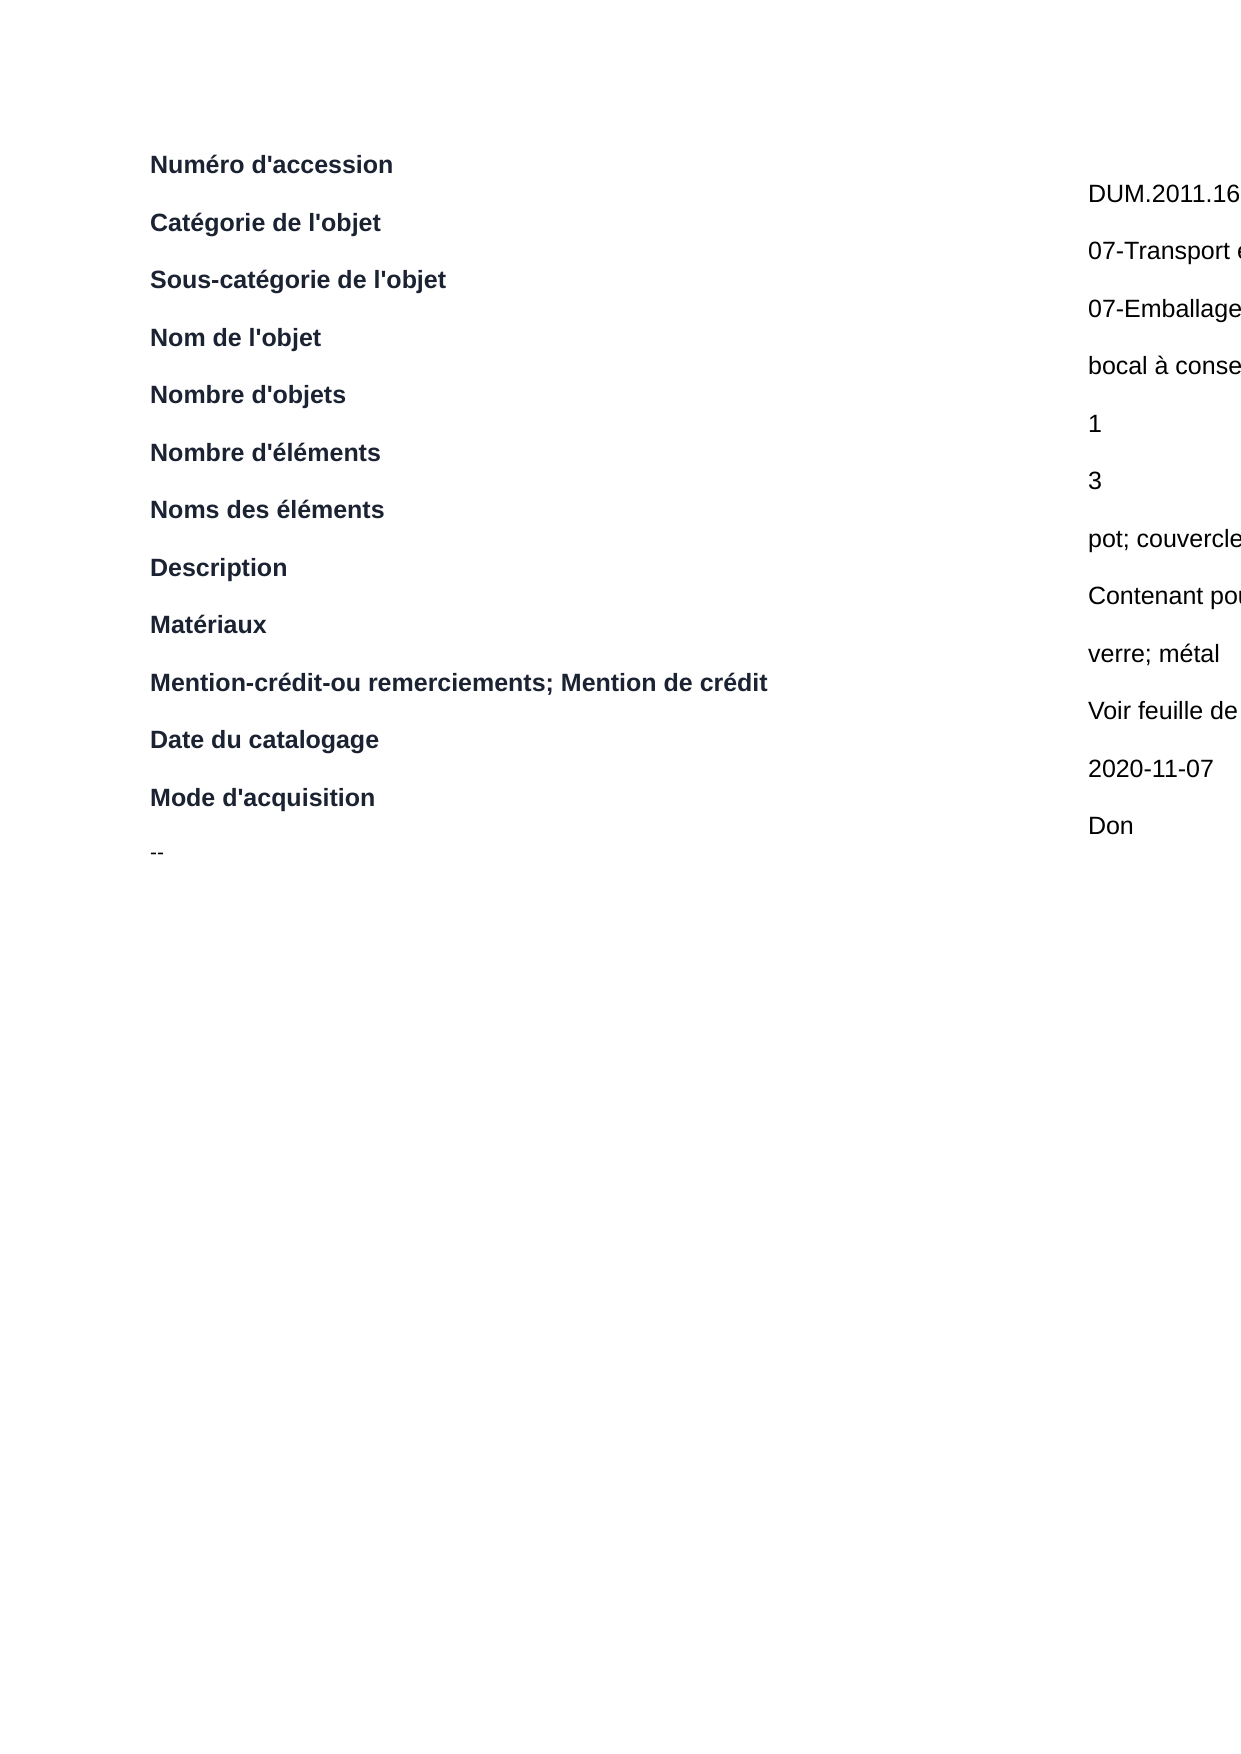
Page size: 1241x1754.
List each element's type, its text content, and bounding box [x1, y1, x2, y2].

text -- [150, 840, 1090, 864]
text Numéro d'accession [150, 150, 1090, 179]
text Noms des éléments [150, 495, 1090, 524]
text Nombre d'éléments [150, 437, 1090, 466]
text Date du catalogage [150, 725, 1090, 754]
text bocal à conserve [1088, 351, 1240, 380]
text Voir feuille de don 20110512-14. [1088, 696, 1240, 725]
text verre; métal [1088, 639, 1240, 667]
text 07-Emballage [1088, 294, 1240, 322]
text Contenant pour conserver des aliments fait en verre. Le bouchon est en verre et l'anneau pour les maintenir en place est en métal. [1088, 581, 1240, 610]
text Nom de l'objet [150, 322, 1090, 351]
text Sous-catégorie de l'objet [150, 265, 1090, 294]
text 3 [1088, 466, 1240, 495]
text Description [150, 552, 1090, 581]
text Nombre d'objets [150, 380, 1090, 409]
text pot; couvercle; disque [1088, 524, 1240, 552]
text 2020-11-07 [1088, 754, 1240, 782]
text Mode d'acquisition [150, 782, 1090, 811]
text DUM.2011.16.1-5 [1088, 179, 1240, 207]
text 1 [1088, 409, 1240, 437]
text 07-Transport et manutention [1088, 236, 1240, 265]
text Don [1088, 811, 1240, 840]
text Catégorie de l'objet [150, 207, 1090, 236]
text Mention-crédit-ou remerciements; Mention de crédit [150, 667, 1090, 696]
text Matériaux [150, 610, 1090, 639]
